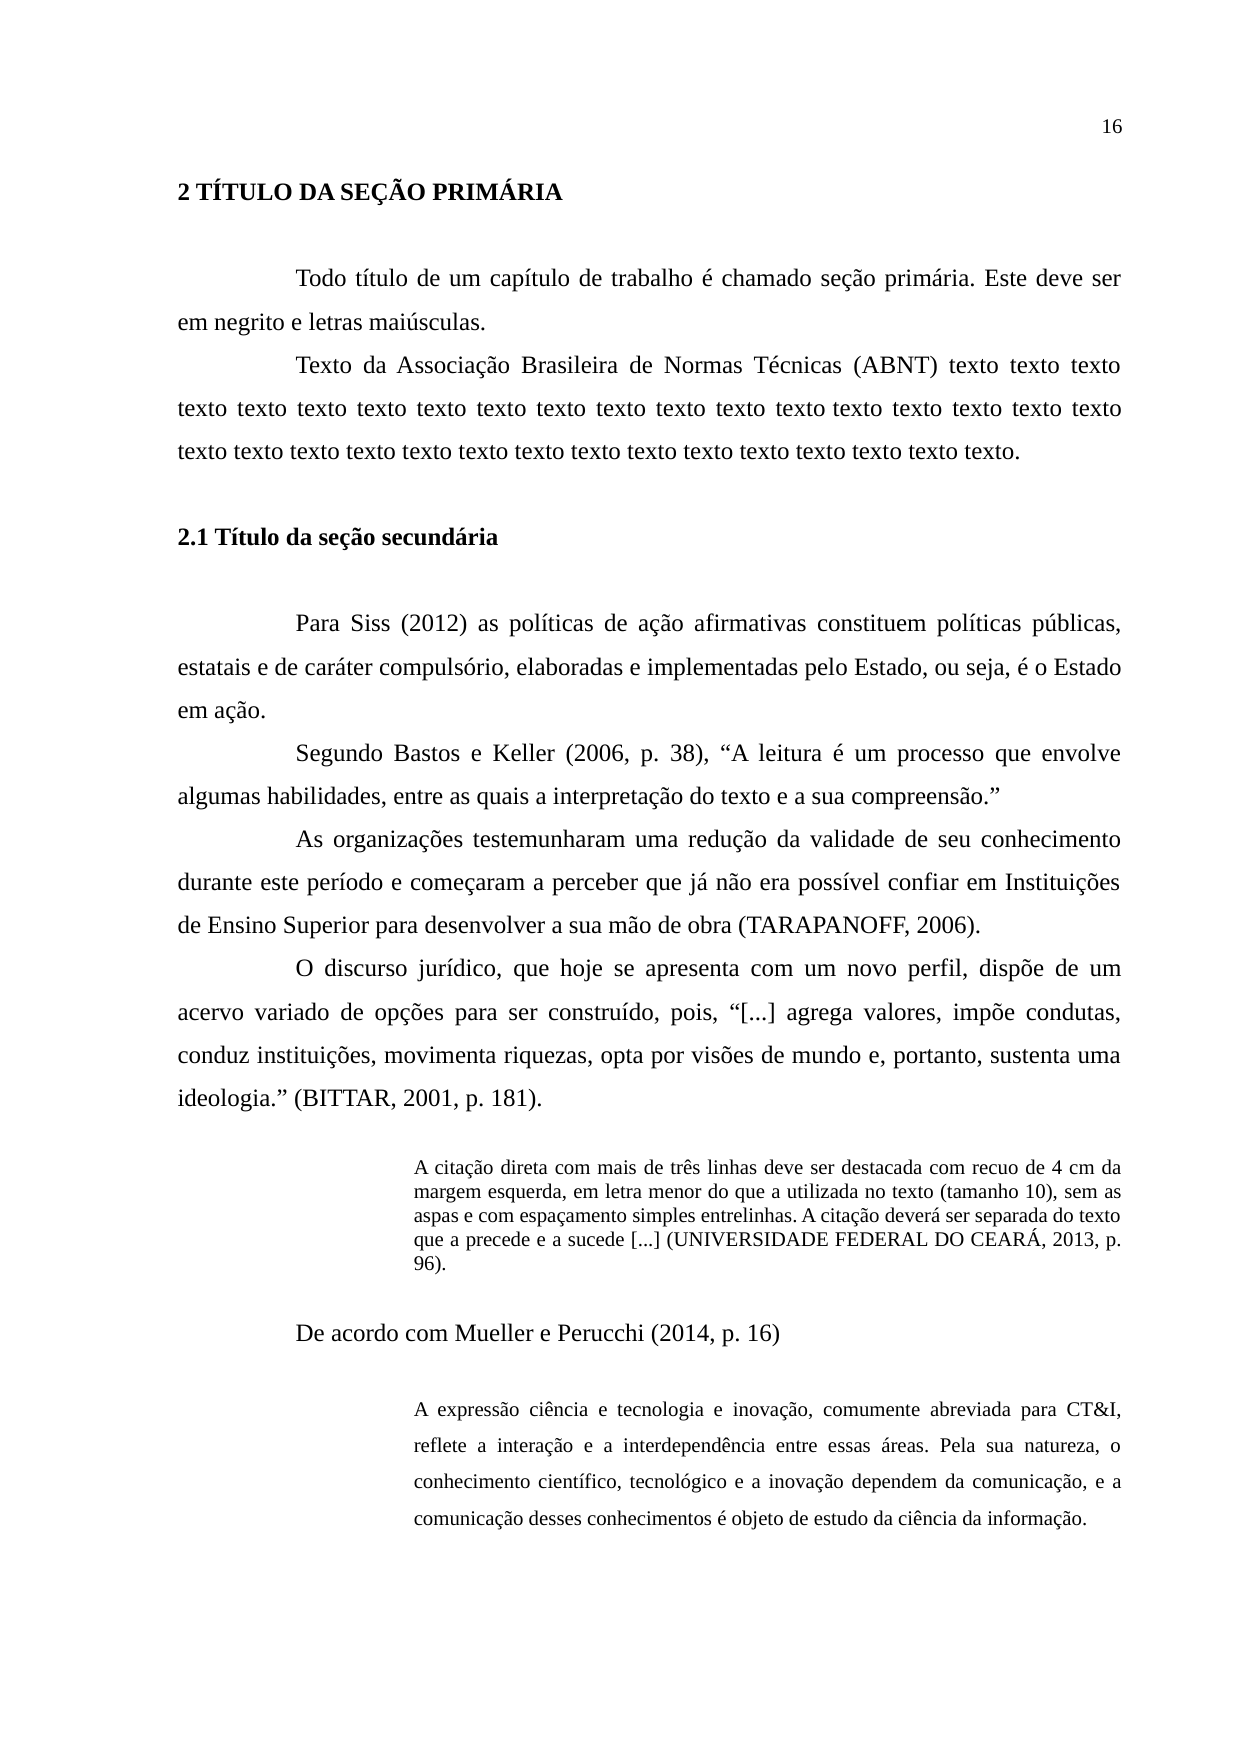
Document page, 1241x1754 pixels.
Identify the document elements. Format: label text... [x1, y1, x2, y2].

text De acordo com Mueller e Perucchi (2014, p. 16) [177, 1318, 1122, 1347]
text Segundo Bastos e Keller (2006, p. 38), “A leitura é um processo que envolve algumas habilidades, entre as quais a interpretação do texto e a sua compreensão.” [177, 738, 1122, 810]
text Todo título de um capítulo de trabalho é chamado seção primária. Este deve ser em negrito e letras maiúsculas. [177, 263, 1122, 335]
text Para Siss (2012) as políticas de ação afirmativas constituem políticas públicas, estatais e de caráter compulsório, elaboradas e implementadas pelo Estado, ou seja, é o Estado em ação. [177, 608, 1122, 723]
text 2 TÍTULO DA SEÇÃO PRIMÁRIA [177, 177, 1122, 206]
text O discurso jurídico, que hoje se apresenta com um novo perfil, dispõe de um acervo variado de opções para ser construído, pois, “[...] agrega valores, impõe condutas, conduz instituições, movimenta riquezas, opta por visões de mundo e, portanto, sustenta uma ideologia.” (BITTAR, 2001, p. 181). [177, 953, 1122, 1112]
text As organizações testemunharam uma redução da validade de seu conhecimento durante este período e começaram a perceber que já não era possível confiar em Instituições de Ensino Superior para desenvolver a sua mão de obra (TARAPANOFF, 2006). [177, 824, 1122, 939]
text A expressão ciência e tecnologia e inovação, comumente abreviada para CT&I, reflete a interação e a interdependência entre essas áreas. Pela sua natureza, o conhecimento científico, tecnológico e a inovação dependem da comunicação, e a comunicação desses conhecimentos é objeto de estudo da ciência da informação. [413, 1397, 1122, 1529]
text Texto da Associação Brasileira de Normas Técnicas (ABNT) texto texto texto texto texto texto texto texto texto texto texto texto texto texto texto texto texto texto texto texto texto texto texto texto texto texto texto texto texto texto texto texto texto texto. [177, 350, 1122, 465]
text 2.1 Título da seção secundária [177, 522, 1122, 551]
text A citação direta com mais de três linhas deve ser destacada com recuo de 4 cm da margem esquerda, em letra menor do que a utilizada no texto (tamanho 10), sem as aspas e com espaçamento simples entrelinhas. A citação deverá ser separada do texto que a precede e a sucede [...] (UNIVERSIDADE FEDERAL DO CEARÁ, 2013, p. 96). [413, 1155, 1122, 1275]
